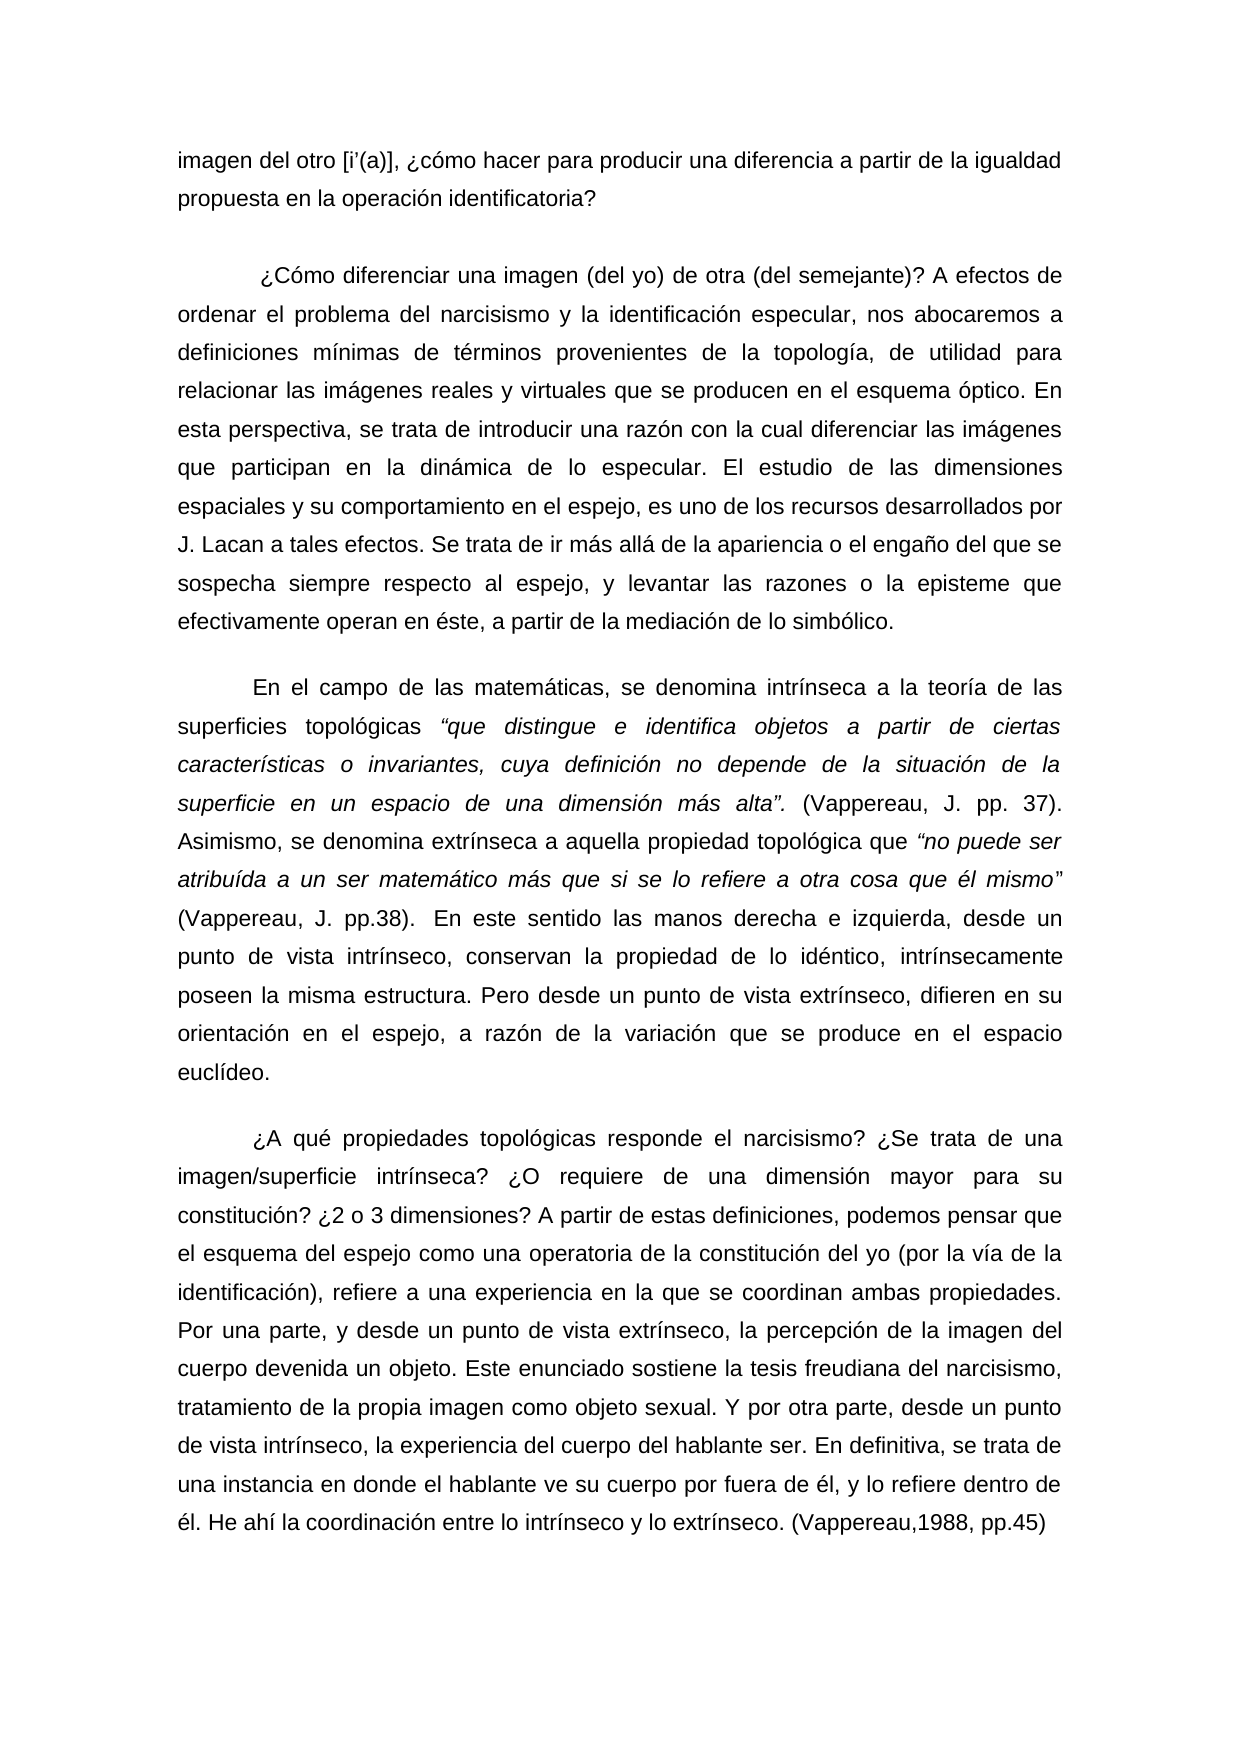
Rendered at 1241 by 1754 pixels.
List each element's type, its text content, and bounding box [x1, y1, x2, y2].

text ¿Cómo diferenciar una imagen (del yo) de otra (del semejante)? A efectos de ordenar el problema del narcisismo y la identificación especular, nos abocaremos a definiciones mínimas de términos provenientes de la topología, de utilidad para relacionar las imágenes reales y virtuales que se producen en el esquema óptico. En esta perspectiva, se trata de introducir una razón con la cual diferenciar las imágenes que participan en la dinámica de lo especular. El estudio de las dimensiones espaciales y su comportamiento en el espejo, es uno de los recursos desarrollados por J. Lacan a tales efectos. Se trata de ir más allá de la apariencia o el engaño del que se sospecha siempre respecto al espejo, y levantar las razones o la episteme que efectivamente operan en éste, a partir de la mediación de lo simbólico. [177, 263, 1063, 634]
text ¿A qué propiedades topológicas responde el narcisismo? ¿Se trata de una imagen/superficie intrínseca? ¿O requiere de una dimensión mayor para su constitución? ¿2 o 3 dimensiones? A partir de estas definiciones, podemos pensar que el esquema del espejo como una operatoria de la constitución del yo (por la vía de la identificación), refiere a una experiencia en la que se coordinan ambas propiedades. Por una parte, y desde un punto de vista extrínseco, la percepción de la imagen del cuerpo devenida un objeto. Este enunciado sostiene la tesis freudiana del narcisismo, tratamiento de la propia imagen como objeto sexual. Y por otra parte, desde un punto de vista intrínseco, la experiencia del cuerpo del hablante ser. En definitiva, se trata de una instancia en donde el hablante ve su cuerpo por fuera de él, y lo refiere dentro de él. He ahí la coordinación entre lo intrínseco y lo extrínseco. (Vappereau,1988, pp.45) [177, 1126, 1063, 1536]
text imagen del otro [i’(a)], ¿cómo hacer para producir una diferencia a partir de la igualdad propuesta en la operación identificatoria? [177, 148, 1063, 212]
text En el campo de las matemáticas, se denomina intrínseca a la teoría de las superficies topológicas “que distingue e identifica objetos a partir de ciertas características o invariantes, cuya definición no depende de la situación de la superficie en un espacio de una dimensión más alta”. (Vappereau, J. pp. 37). Asimismo, se denomina extrínseca a aquella propiedad topológica que “no puede ser atribuída a un ser matemático más que si se lo refiere a otra cosa que él mismo” (Vappereau, J. pp.38). En este sentido las manos derecha e izquierda, desde un punto de vista intrínseco, conservan la propiedad de lo idéntico, intrínsecamente poseen la misma estructura. Pero desde un punto de vista extrínseco, difieren en su orientación en el espejo, a razón de la variación que se produce en el espacio euclídeo. [177, 675, 1063, 1085]
